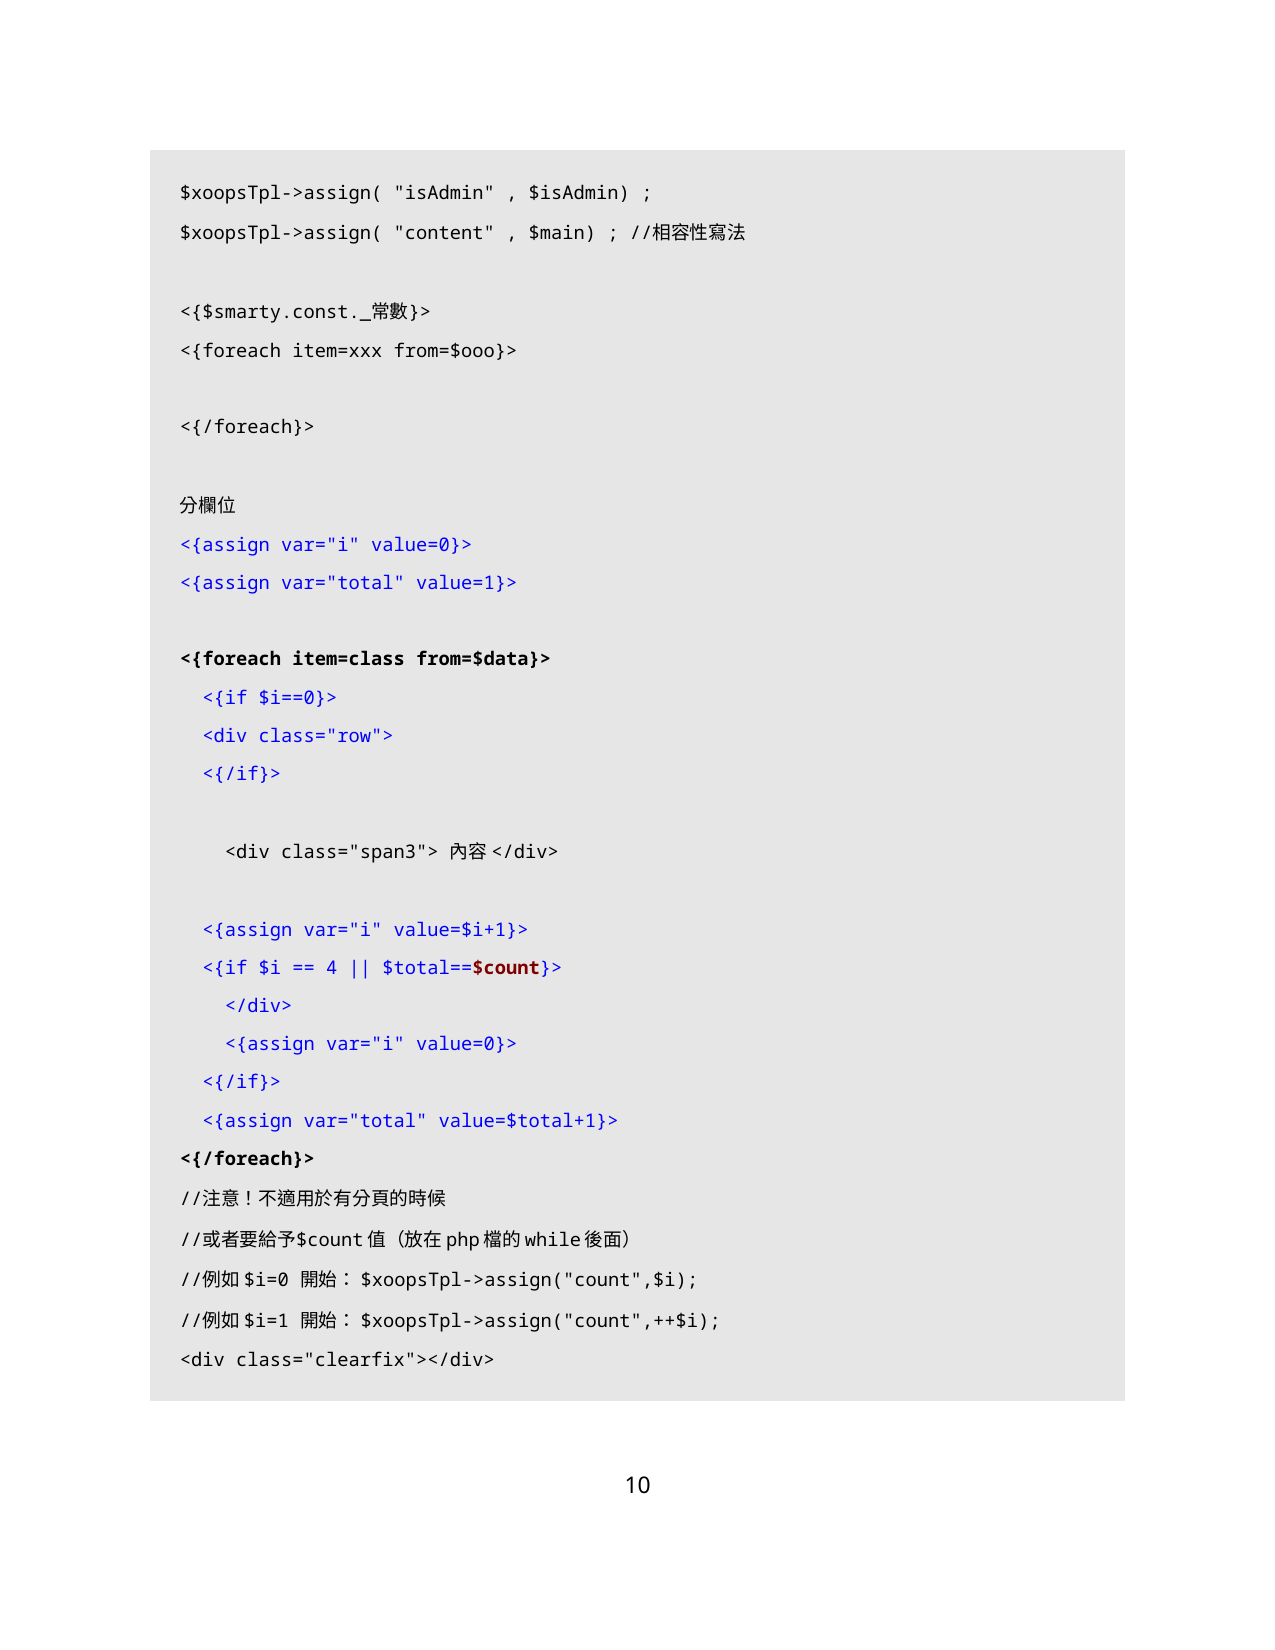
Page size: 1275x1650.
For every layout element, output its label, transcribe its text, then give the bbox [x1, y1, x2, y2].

table_header $xoopsTpl->assign( "isAdmin" , $isAdmin) ; $xoopsTpl->assign( "content" , $main) ; //相容性寫法 <{$smarty.const._常數}> <{foreach item=xxx from=$ooo}> <{/foreach}> 分欄位 <{assign var="i" value=0}> <{assign var="total" value=1}> <{foreach item=class from=$data}> <{if $i==0}> <div class="row"> <{/if}> <div class="span3"> 內容 </div> <{assign var="i" value=$i+1}> <{if $i == 4 || $total==$count}> </div> <{assign var="i" value=0}> <{/if}> <{assign var="total" value=$total+1}> <{/foreach}> //注意！不適用於有分頁的時候 //或者要給予$count值（放在php檔的while後面） //例如 $i=0 開始： $xoopsTpl->assign("count",$i); //例如 $i=1 開始： $xoopsTpl->assign("count",++$i); <div class="clearfix"></div> [150, 150, 1125, 1401]
